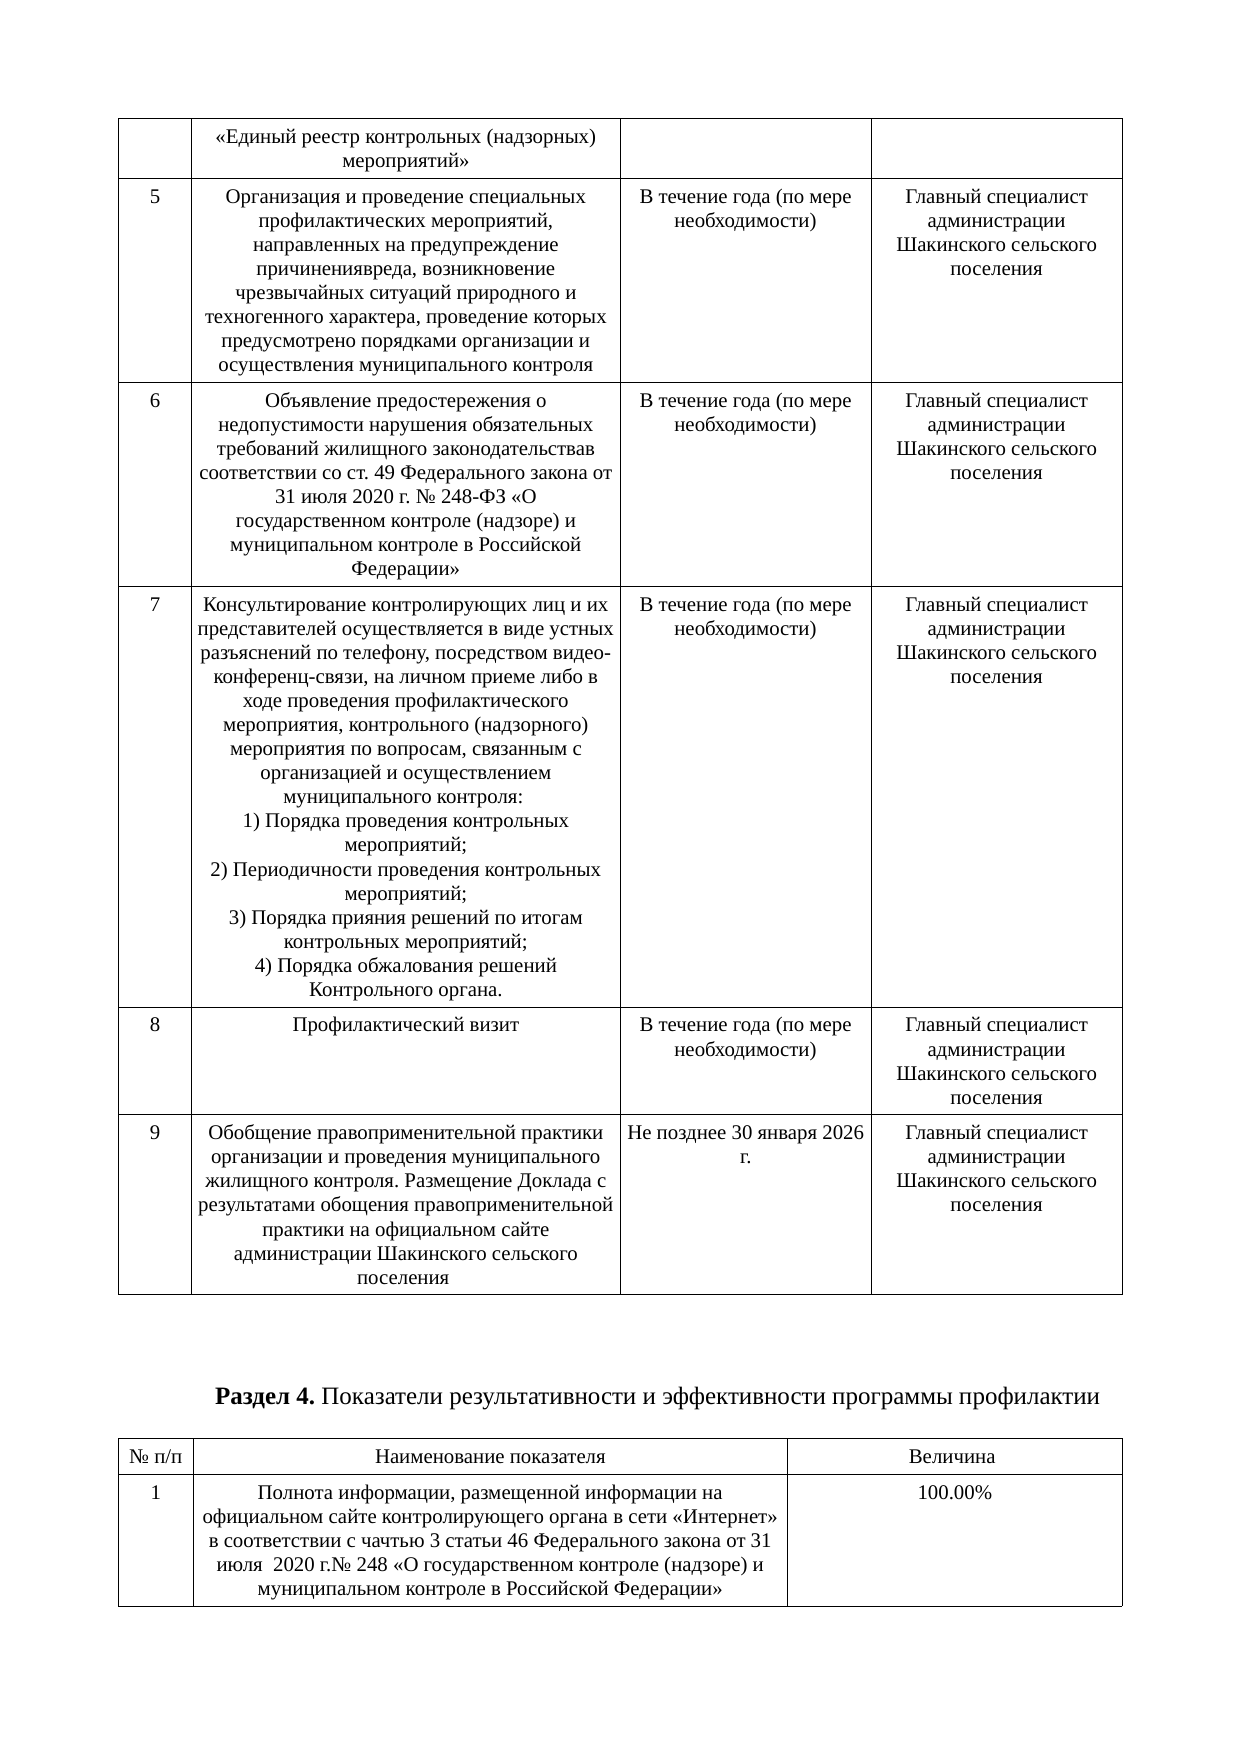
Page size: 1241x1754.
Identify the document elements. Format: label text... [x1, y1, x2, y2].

table_cell Организация и проведение специальных профилактических мероприятий, направленных на предупреждение причинениявреда, возникновение чрезвычайных ситуаций природного и техногенного характера, проведение которых предусмотрено порядками организации и осуществления муниципального контроля [192, 179, 620, 382]
table_cell Обобщение правоприменительной практики организации и проведения муниципального жилищного контроля. Размещение Доклада с результатами обощения правоприменительной практики на официальном сайте администрации Шакинского сельского поселения [192, 1115, 620, 1294]
table_cell Главный специалист администрации Шакинского сельского поселения [872, 1008, 1122, 1114]
table_cell В течение года (по мере необходимости) [621, 383, 871, 586]
table_cell 5 [119, 179, 191, 382]
title Раздел 4. Показатели результативности и эффективности программы профилактии [156, 1381, 1122, 1409]
table_header Величина [788, 1439, 1122, 1474]
table_cell 8 [119, 1008, 191, 1114]
table_header № п/п [119, 1439, 193, 1474]
table_cell Объявление предостережения о недопустимости нарушения обязательных требований жилищного законодательствав соответствии со ст. 49 Федерального закона от 31 июля 2020 г. № 248-ФЗ «О государственном контроле (надзоре) и муниципальном контроле в Российской Федерации» [192, 383, 620, 586]
table_cell «Единый реестр контрольных (надзорных) мероприятий» [192, 119, 620, 178]
table_cell 100,00% [788, 1475, 1122, 1606]
table_cell 6 [119, 383, 191, 586]
table_cell Главный специалист администрации Шакинского сельского поселения [872, 179, 1122, 382]
table_cell [621, 119, 871, 178]
table_cell Консультирование контролирующих лиц и их представителей осуществляется в виде устных разъяснений по телефону, посредством видео-конференц-связи, на личном приеме либо в ходе проведения профилактического мероприятия, контрольного (надзорного) мероприятия по вопросам, связанным с организацией и осуществлением муниципального контроля: 1) Порядка проведения контрольных мероприятий; 2) Периодичности проведения контрольных мероприятий; 3) Порядка прияния решений по итогам контрольных мероприятий; 4) Порядка обжалования решений Контрольного органа. [192, 587, 620, 1007]
table_cell 7 [119, 587, 191, 1007]
table_cell 1 [119, 1475, 193, 1606]
table_header Наименование показателя [194, 1439, 787, 1474]
table_cell 9 [119, 1115, 191, 1294]
table_cell Главный специалист администрации Шакинского сельского поселения [872, 383, 1122, 586]
table_cell Главный специалист администрации Шакинского сельского поселения [872, 1115, 1122, 1294]
table_cell В течение года (по мере необходимости) [621, 179, 871, 382]
table_cell В течение года (по мере необходимости) [621, 587, 871, 1007]
table_cell В течение года (по мере необходимости) [621, 1008, 871, 1114]
table_cell [119, 119, 191, 178]
table_cell Главный специалист администрации Шакинского сельского поселения [872, 587, 1122, 1007]
table_cell [872, 119, 1122, 178]
table_cell Не позднее 30 января 2026 г. [621, 1115, 871, 1294]
table_cell Полнота информации, размещенной информации на официальном сайте контролирующего органа в сети «Интернет» в соответствии с чачтью 3 статьи 46 Федерального закона от 31 июля 2020 г.№ 248 «О государственном контроле (надзоре) и муниципальном контроле в Российской Федерации» [194, 1475, 787, 1606]
table_cell Профилактический визит [192, 1008, 620, 1114]
